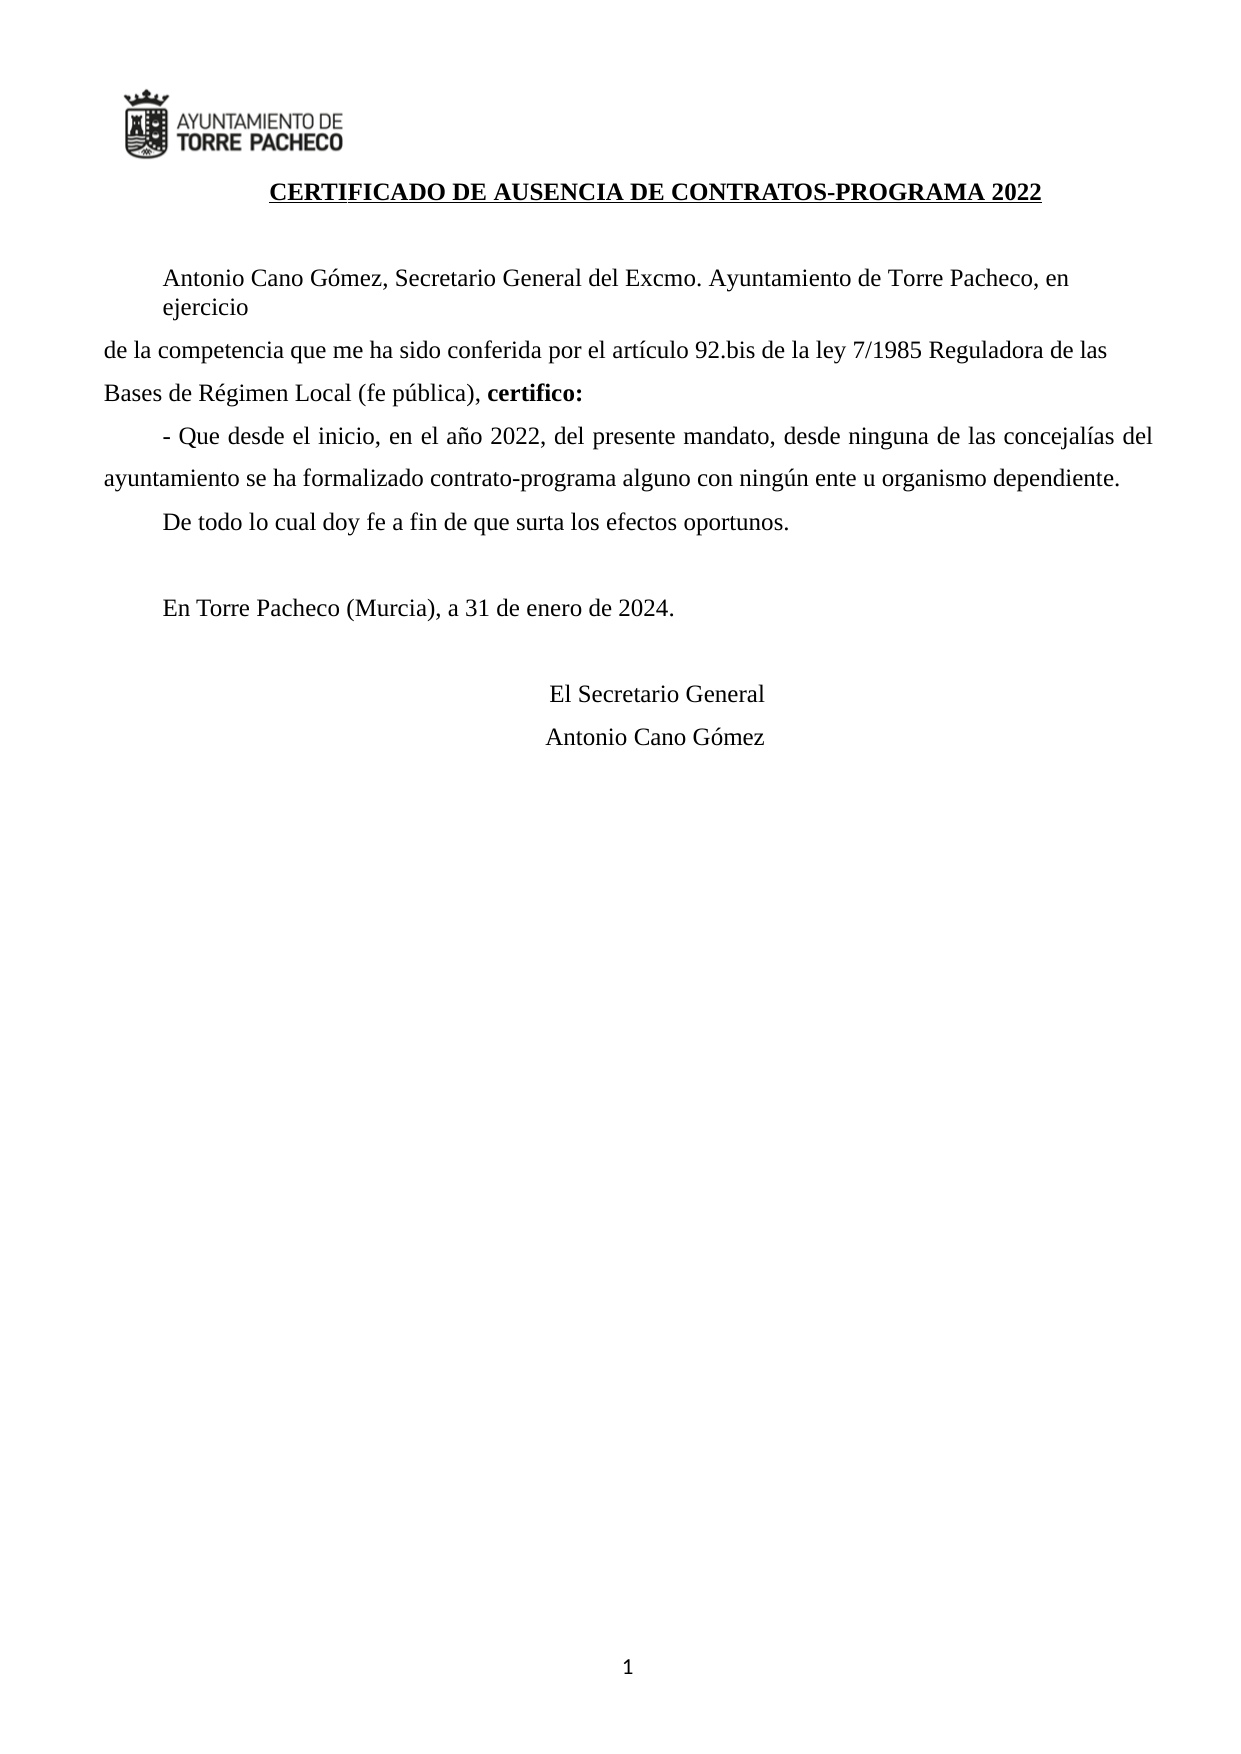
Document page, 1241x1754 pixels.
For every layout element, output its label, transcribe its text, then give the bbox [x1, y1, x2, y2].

text 1 [622, 1652, 1154, 1680]
text El Secretario General Antonio Cano Gómez [539, 679, 765, 751]
picture [103, 73, 363, 177]
text De todo lo cual doy fe a fin de que surta los efectos oportunos. [162, 507, 1154, 535]
text CERTIFICADO DE AUSENCIA DE CONTRATOS-PROGRAMA 2022 [269, 177, 1154, 205]
text Antonio Cano Gómez, Secretario General del Excmo. Ayuntamiento de Torre Pacheco, en ejercicio [162, 263, 1154, 320]
text de la competencia que me ha sido conferida por el artículo 92.bis de la ley 7/1985 Reguladora de las Bases de Régimen Local (fe pública), certifico: [103, 335, 1158, 406]
text - Que desde el inicio, en el año 2022, del presente mandato, desde ninguna de las concejalías del ayuntamiento se ha formalizado contrato-programa alguno con ningún ente u organismo dependiente. [103, 421, 1158, 492]
text En Torre Pacheco (Murcia), a 31 de enero de 2024. [162, 593, 1154, 622]
